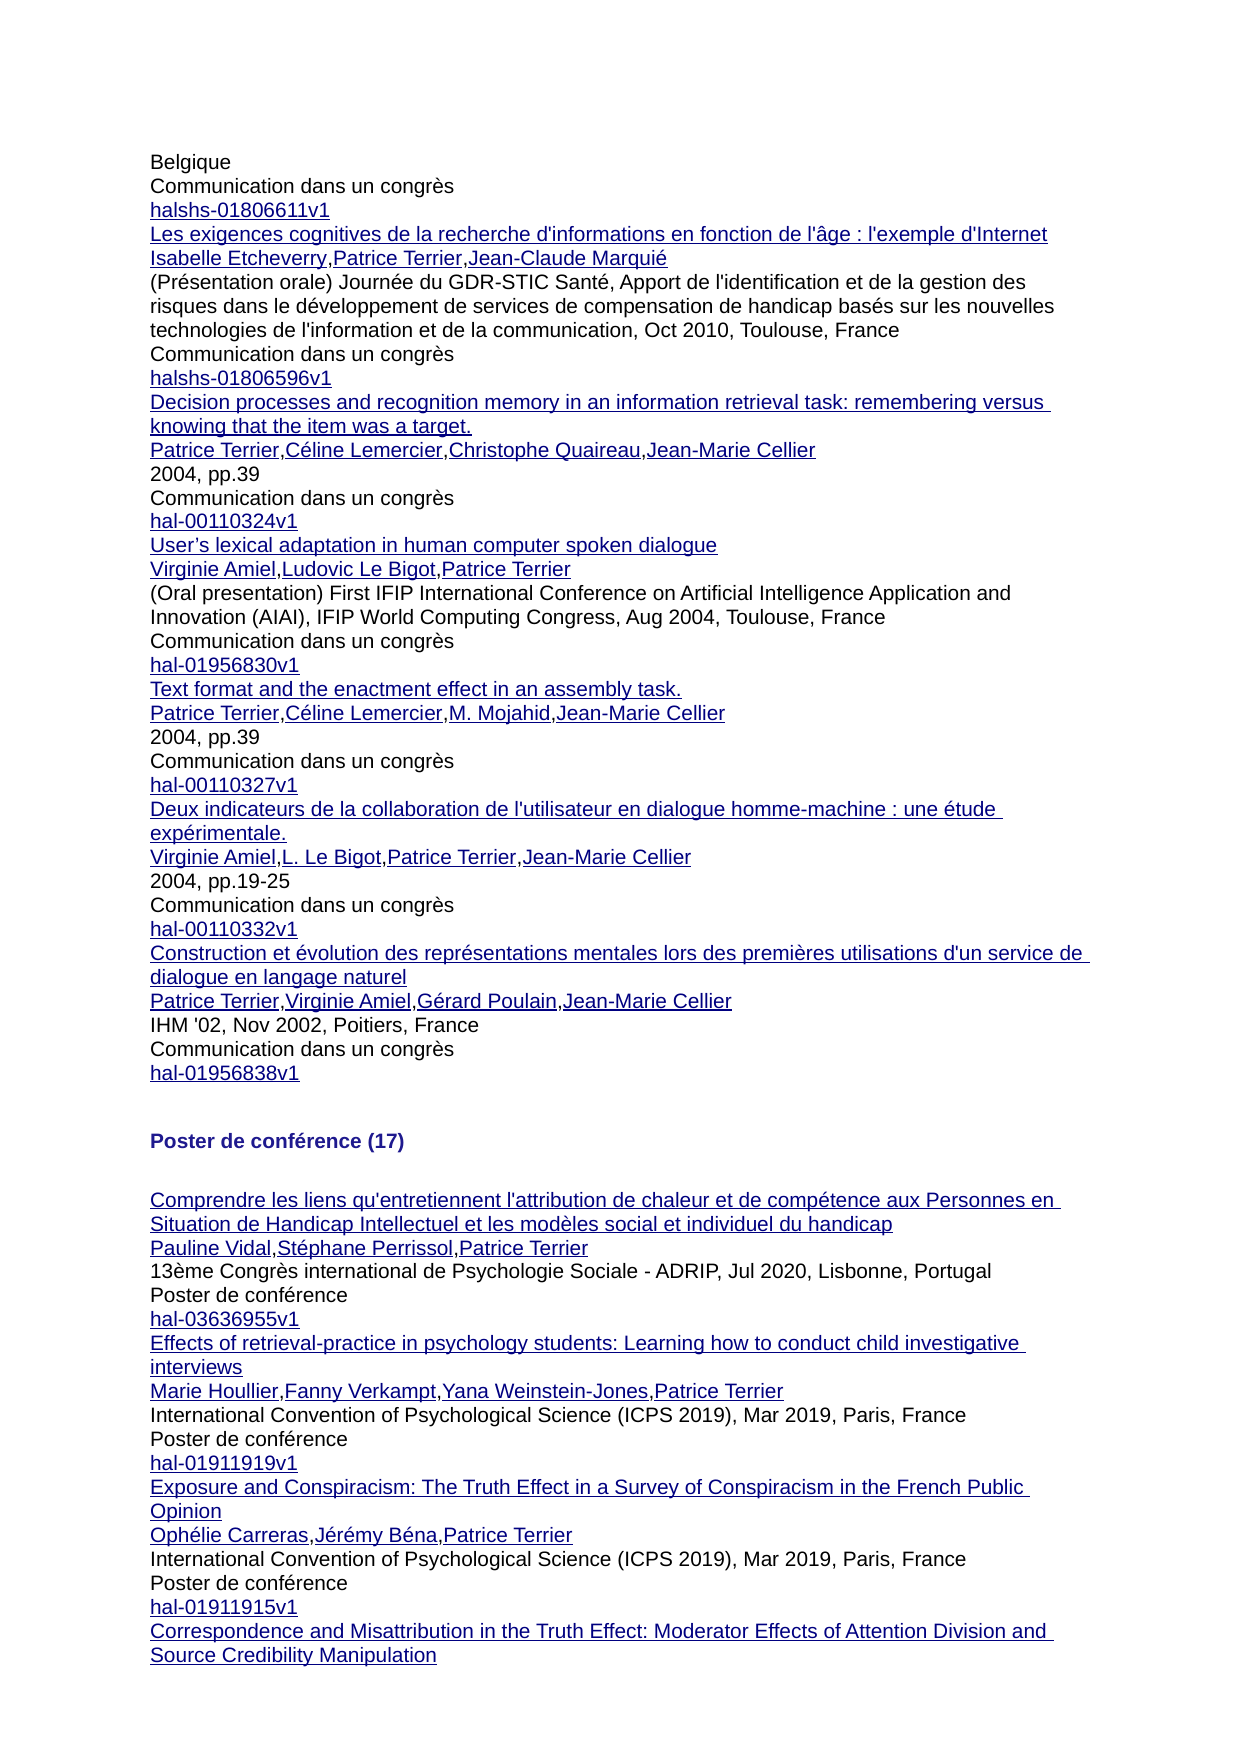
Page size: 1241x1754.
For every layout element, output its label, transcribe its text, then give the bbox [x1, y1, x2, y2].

subtitle Poster de conférence (17) [150, 1129, 1090, 1153]
table_cell Effects of retrieval-practice in psychology students: Learning how to conduct child investigative interviews Marie Houllier,Fanny Verkampt,Yana Weinstein-Jones,Patrice Terrier International Convention of Psychological Science (ICPS 2019), Mar 2019, Paris, France Poster de conférence hal-01911919v1 [150, 1331, 1090, 1475]
table_cell Construction et évolution des représentations mentales lors des premières utilisations d'un service de [150, 941, 1090, 962]
table_cell Decision processes and recognition memory in an information retrieval task: remembering versus knowing that the item was a target. Patrice Terrier,Céline Lemercier,Christophe Quaireau,Jean-Marie Cellier 2004, pp.39 Communication dans un congrès hal-00110324v1 [150, 390, 1090, 533]
table_cell Correspondence and Misattribution in the Truth Effect: Moderator Effects of Attention Division and Source Credibility Manipulation [150, 1619, 1090, 1667]
table_cell Les exigences cognitives de la recherche d'informations en fonction de l'âge : l'exemple d'Internet Isabelle Etcheverry,Patrice Terrier,Jean-Claude Marquié (Présentation orale) Journée du GDR-STIC Santé, Apport de l'identification et de la gestion des risques dans le développement de services de compensation de handicap basés sur les nouvelles technologies de l'information et de la communication, Oct 2010, Toulouse, France Communication dans un congrès halshs-01806596v1 [150, 222, 1090, 389]
table_cell Text format and the enactment effect in an assembly task. Patrice Terrier,Céline Lemercier,M. Mojahid,Jean-Marie Cellier 2004, pp.39 Communication dans un congrès hal-00110327v1 [150, 677, 1090, 797]
table_header Comprendre les liens qu'entretiennent l'attribution de chaleur et de compétence aux Personnes en Situation de Handicap Intellectuel et les modèles social et individuel du handicap Pauline Vidal,Stéphane Perrissol,Patrice Terrier 13ème Congrès international de Psychologie Sociale - ADRIP, Jul 2020, Lisbonne, Portugal Poster de conférence hal-03636955v1 [150, 1188, 1090, 1331]
table_cell dialogue en langage naturel Patrice Terrier,Virginie Amiel,Gérard Poulain,Jean-Marie Cellier IHM '02, Nov 2002, Poitiers, France Communication dans un congrès hal-01956838v1 [150, 963, 1090, 1084]
table_cell Exposure and Conspiracism: The Truth Effect in a Survey of Conspiracism in the French Public Opinion Ophélie Carreras,Jérémy Béna,Patrice Terrier International Convention of Psychological Science (ICPS 2019), Mar 2019, Paris, France Poster de conférence hal-01911915v1 [150, 1475, 1090, 1619]
table_cell User’s lexical adaptation in human computer spoken dialogue Virginie Amiel,Ludovic Le Bigot,Patrice Terrier (Oral presentation) First IFIP International Conference on Artificial Intelligence Application and Innovation (AIAI), IFIP World Computing Congress, Aug 2004, Toulouse, France Communication dans un congrès hal-01956830v1 [150, 533, 1090, 677]
table_cell Deux indicateurs de la collaboration de l'utilisateur en dialogue homme-machine : une étude expérimentale. Virginie Amiel,L. Le Bigot,Patrice Terrier,Jean-Marie Cellier 2004, pp.19-25 Communication dans un congrès hal-00110332v1 [150, 797, 1090, 941]
table_cell Recollection et souvenir de la source chez des internautes jeunes et âgés Isabelle Etcheverry,Elizabeth Clairsinvil,Jean-Claude Marquié,Patrice Terrier (Présentation orale) XIème Colloque International sur le Vieillissement Cognitif, Sep 2010, Liège, Belgique Communication dans un congrès halshs-01806611v1 [150, 150, 1090, 222]
